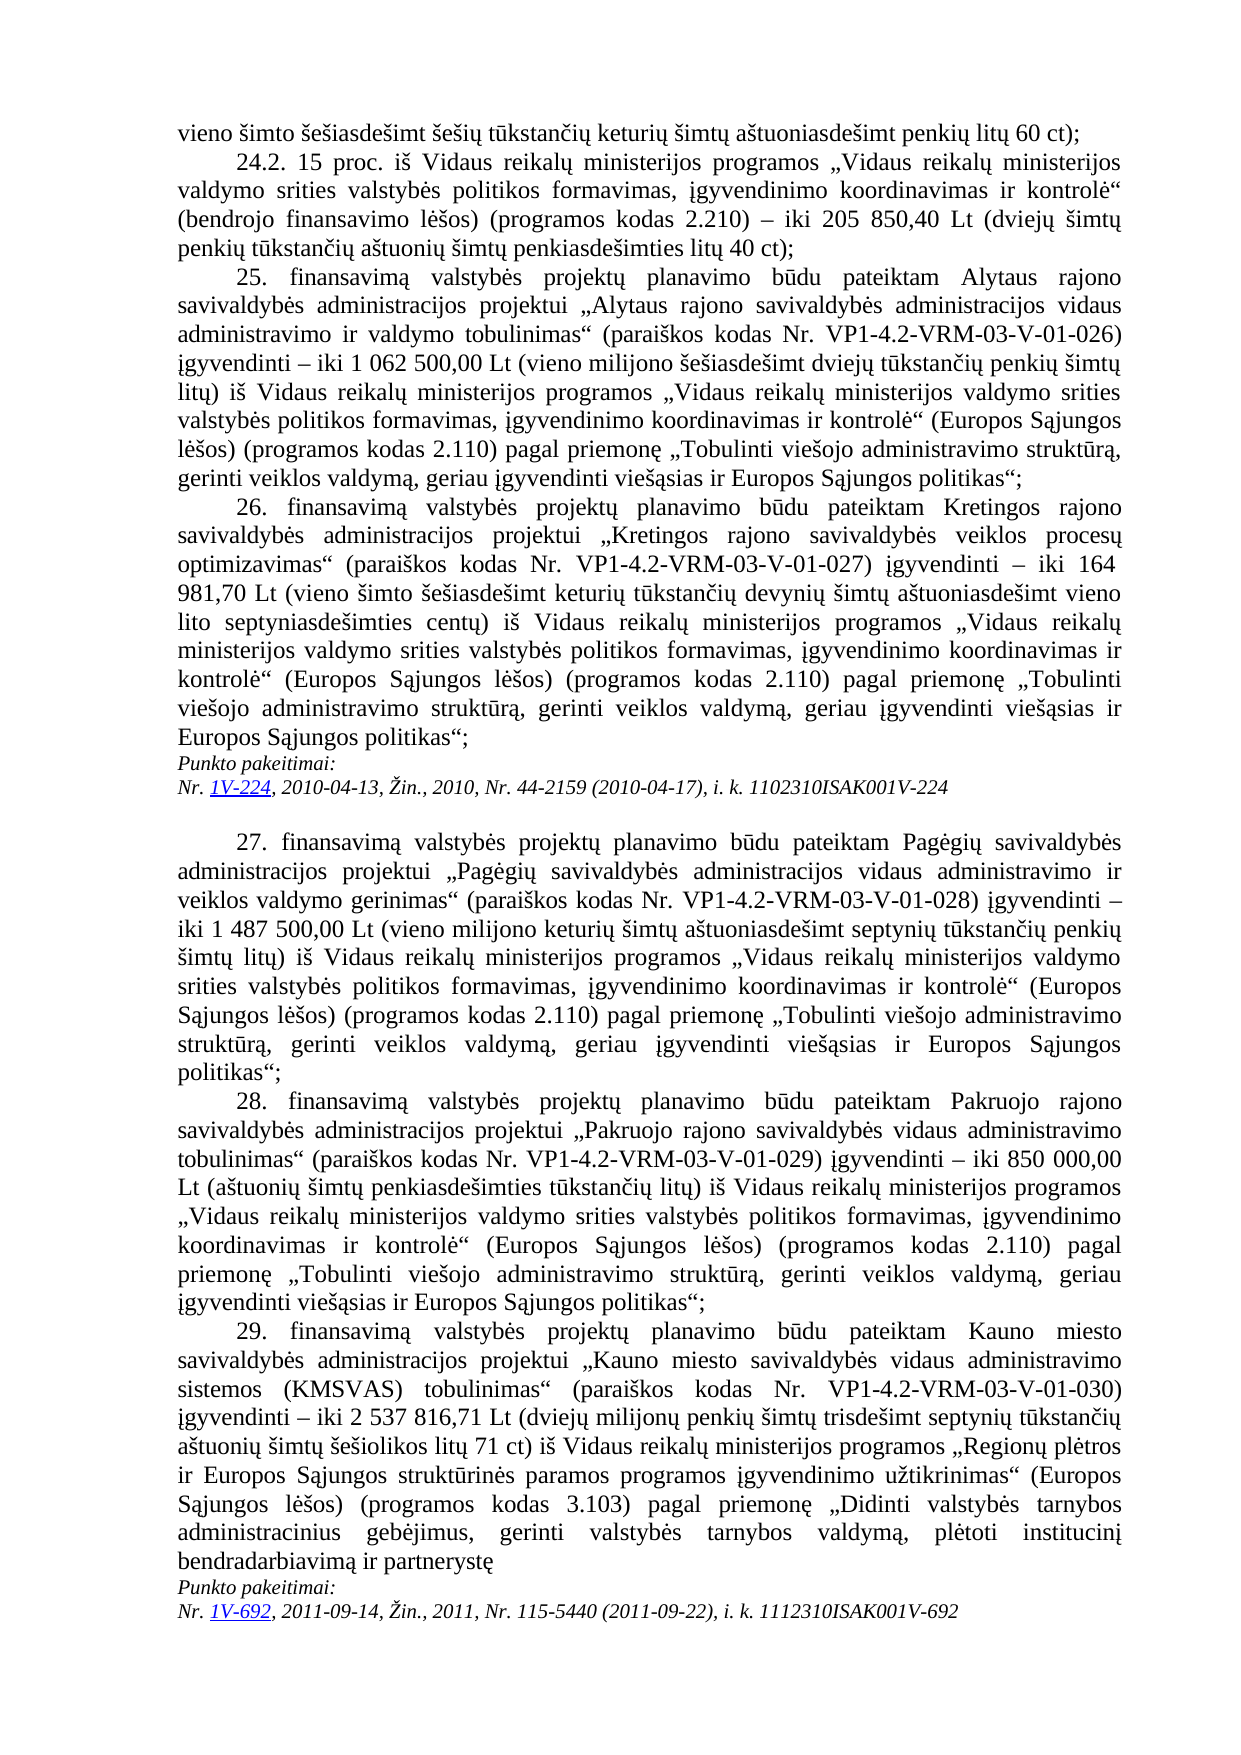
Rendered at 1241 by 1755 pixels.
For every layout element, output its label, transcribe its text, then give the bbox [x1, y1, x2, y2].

text 26. finansavimą valstybės projektų planavimo būdu pateiktam Kretingos rajono savivaldybės administracijos projektui „Kretingos rajono savivaldybės veiklos procesų optimizavimas“ (paraiškos kodas Nr. VP1-4.2-VRM-03-V-01-027) įgyvendinti – iki 164 981,70 Lt (vieno šimto šešiasdešimt keturių tūkstančių devynių šimtų aštuoniasdešimt vieno lito septyniasdešimties centų) iš Vidaus reikalų ministerijos programos „Vidaus reikalų ministerijos valdymo srities valstybės politikos formavimas, įgyvendinimo koordinavimas ir kontrolė“ (Europos Sąjungos lėšos) (programos kodas 2.110) pagal priemonę „Tobulinti viešojo administravimo struktūrą, gerinti veiklos valdymą, geriau įgyvendinti viešąsias ir Europos Sąjungos politikas“; [177, 492, 1122, 751]
text 28. finansavimą valstybės projektų planavimo būdu pateiktam Pakruojo rajono savivaldybės administracijos projektui „Pakruojo rajono savivaldybės vidaus administravimo tobulinimas“ (paraiškos kodas Nr. VP1-4.2-VRM-03-V-01-029) įgyvendinti – iki 850 000,00 Lt (aštuonių šimtų penkiasdešimties tūkstančių litų) iš Vidaus reikalų ministerijos programos „Vidaus reikalų ministerijos valdymo srities valstybės politikos formavimas, įgyvendinimo koordinavimas ir kontrolė“ (Europos Sąjungos lėšos) (programos kodas 2.110) pagal priemonę „Tobulinti viešojo administravimo struktūrą, gerinti veiklos valdymą, geriau įgyvendinti viešąsias ir Europos Sąjungos politikas“; [177, 1086, 1122, 1316]
text 27. finansavimą valstybės projektų planavimo būdu pateiktam Pagėgių savivaldybės administracijos projektui „Pagėgių savivaldybės administracijos vidaus administravimo ir veiklos valdymo gerinimas“ (paraiškos kodas Nr. VP1-4.2-VRM-03-V-01-028) įgyvendinti – iki 1 487 500,00 Lt (vieno milijono keturių šimtų aštuoniasdešimt septynių tūkstančių penkių šimtų litų) iš Vidaus reikalų ministerijos programos „Vidaus reikalų ministerijos valdymo srities valstybės politikos formavimas, įgyvendinimo koordinavimas ir kontrolė“ (Europos Sąjungos lėšos) (programos kodas 2.110) pagal priemonę „Tobulinti viešojo administravimo struktūrą, gerinti veiklos valdymą, geriau įgyvendinti viešąsias ir Europos Sąjungos politikas“; [177, 827, 1122, 1086]
text Punkto pakeitimai: [177, 751, 1122, 775]
text 29. finansavimą valstybės projektų planavimo būdu pateiktam Kauno miesto savivaldybės administracijos projektui „Kauno miesto savivaldybės vidaus administravimo sistemos (KMSVAS) tobulinimas“ (paraiškos kodas Nr. VP1-4.2-VRM-03-V-01-030) įgyvendinti – iki 2 537 816,71 Lt (dviejų milijonų penkių šimtų trisdešimt septynių tūkstančių aštuonių šimtų šešiolikos litų 71 ct) iš Vidaus reikalų ministerijos programos „Regionų plėtros ir Europos Sąjungos struktūrinės paramos programos įgyvendinimo užtikrinimas“ (Europos Sąjungos lėšos) (programos kodas 3.103) pagal priemonę „Didinti valstybės tarnybos administracinius gebėjimus, gerinti valstybės tarnybos valdymą, plėtoti institucinį bendradarbiavimą ir partnerystę [177, 1316, 1122, 1575]
text 24.2. 15 proc. iš Vidaus reikalų ministerijos programos „Vidaus reikalų ministerijos valdymo srities valstybės politikos formavimas, įgyvendinimo koordinavimas ir kontrolė“ (bendrojo finansavimo lėšos) (programos kodas 2.210) – iki 205 850,40 Lt (dviejų šimtų penkių tūkstančių aštuonių šimtų penkiasdešimties litų 40 ct); [177, 147, 1122, 262]
text Punkto pakeitimai: [177, 1575, 1122, 1599]
text 25. finansavimą valstybės projektų planavimo būdu pateiktam Alytaus rajono savivaldybės administracijos projektui „Alytaus rajono savivaldybės administracijos vidaus administravimo ir valdymo tobulinimas“ (paraiškos kodas Nr. VP1-4.2-VRM-03-V-01-026) įgyvendinti – iki 1 062 500,00 Lt (vieno milijono šešiasdešimt dviejų tūkstančių penkių šimtų litų) iš Vidaus reikalų ministerijos programos „Vidaus reikalų ministerijos valdymo srities valstybės politikos formavimas, įgyvendinimo koordinavimas ir kontrolė“ (Europos Sąjungos lėšos) (programos kodas 2.110) pagal priemonę „Tobulinti viešojo administravimo struktūrą, gerinti veiklos valdymą, geriau įgyvendinti viešąsias ir Europos Sąjungos politikas“; [177, 262, 1122, 492]
text vieno šimto šešiasdešimt šešių tūkstančių keturių šimtų aštuoniasdešimt penkių litų 60 ct); [177, 118, 1122, 147]
text Nr. 1V-224, 2010-04-13, Žin., 2010, Nr. 44-2159 (2010-04-17), i. k. 1102310ISAK001V-224 [177, 775, 1122, 799]
text Nr. 1V-692, 2011-09-14, Žin., 2011, Nr. 115-5440 (2011-09-22), i. k. 1112310ISAK001V-692 [177, 1599, 1122, 1623]
